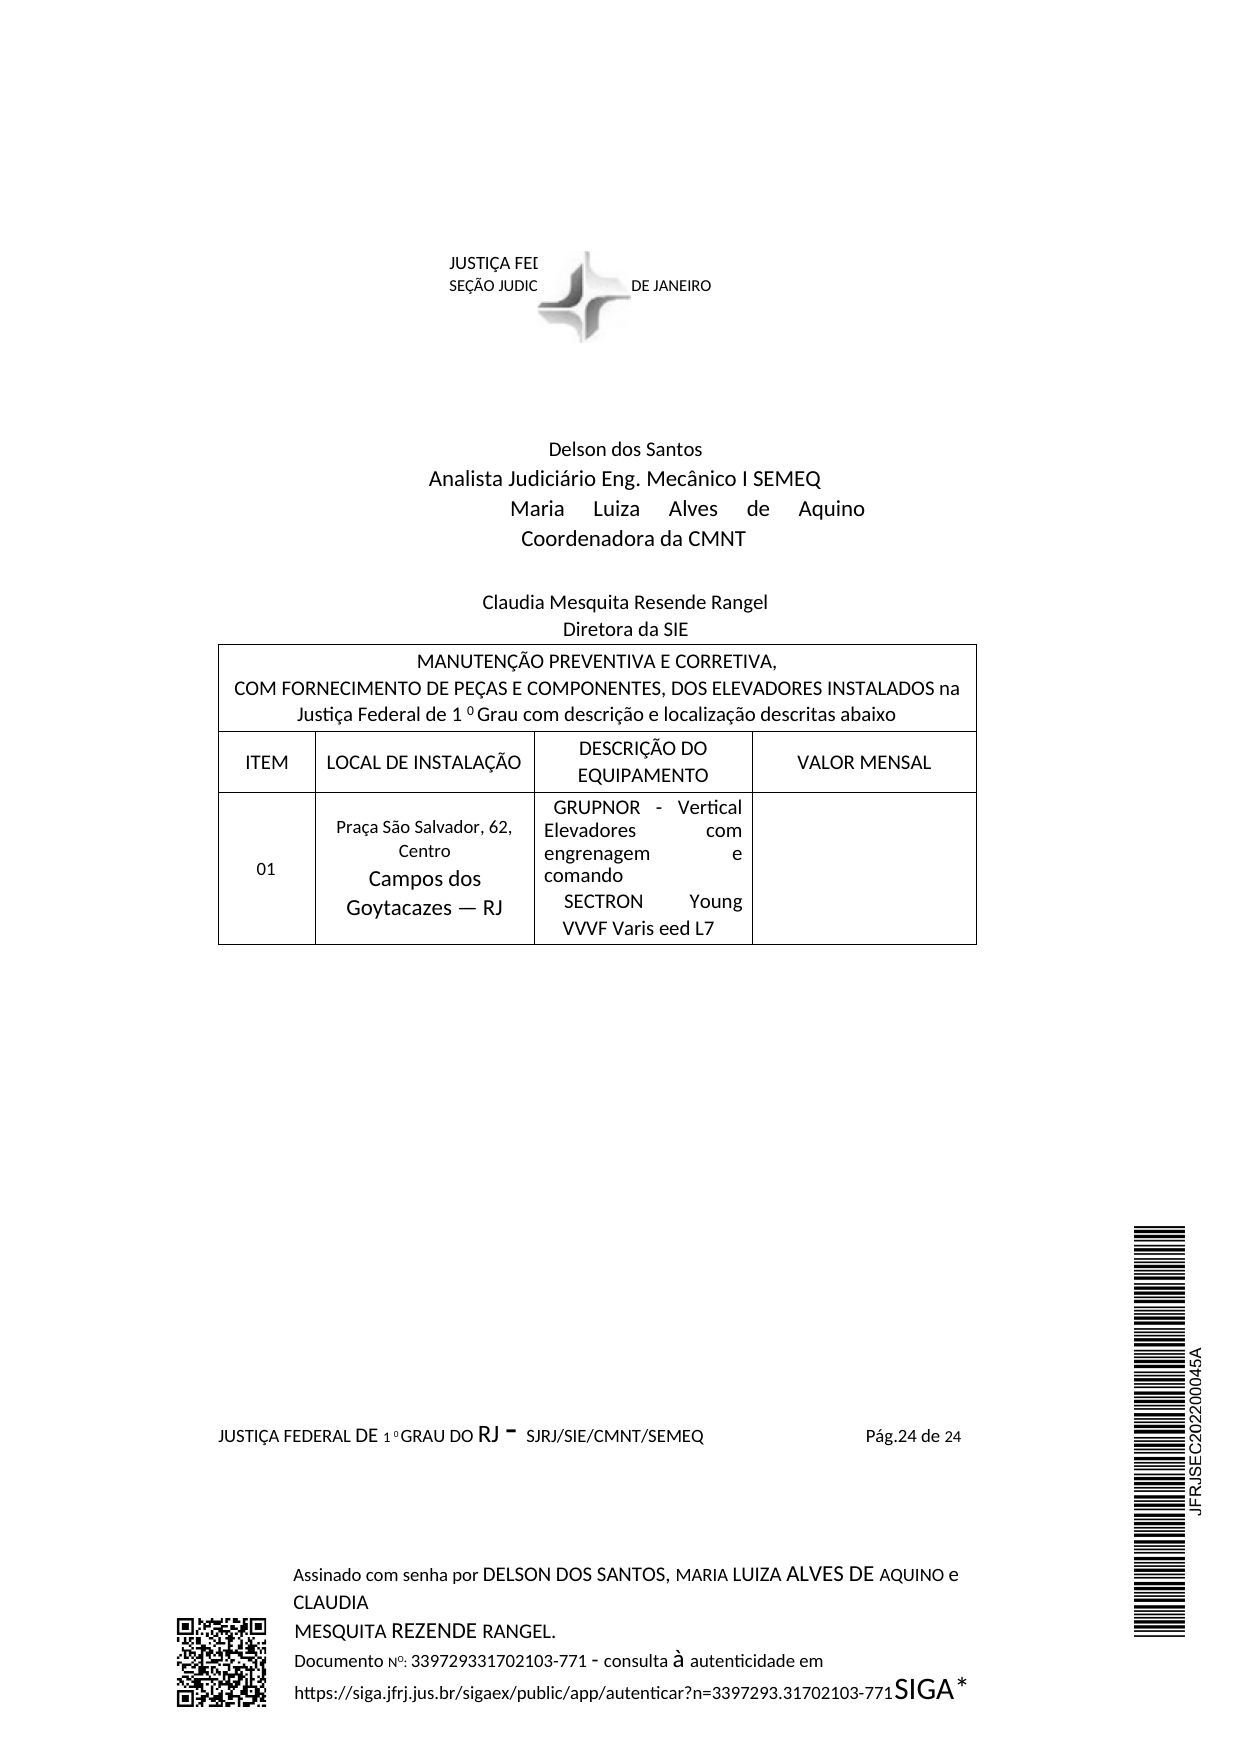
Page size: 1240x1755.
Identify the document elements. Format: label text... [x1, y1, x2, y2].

table_cell ITEM [219, 732, 315, 792]
text Analista Judiciário Eng. Mecânico I SEMEQ [218, 464, 1032, 492]
table_cell VALOR MENSAL [753, 732, 976, 792]
table_cell Praça São Salvador, 62, Centro Campos dos Goytacazes — RJ [316, 793, 534, 944]
table_cell DESCRIÇÃO DO EQUIPAMENTO [535, 732, 752, 792]
table_header MANUTENÇÃO PREVENTIVA E CORRETIVA, COM FORNECIMENTO DE PEÇAS E COMPONENTES, DOS ELEVADORES INSTALADOS na Justiça Federal de 1 0 Grau com descrição e localização descritas abaixo [219, 645, 976, 731]
table_cell LOCAL DE INSTALAÇÃO [316, 732, 534, 792]
table_cell GRUPNOR - Vertical Elevadores com engrenagem e comando SECTRON Young VVVF Varis eed L7 [535, 793, 752, 944]
table_cell [753, 793, 976, 944]
text Claudia Mesquita Resende Rangel [218, 589, 1032, 614]
text Diretora da SIE [218, 616, 1033, 642]
text Maria Luiza Alves de Aquino Coordenadora da CMNT [510, 494, 866, 552]
text Delson dos Santos [218, 437, 1032, 462]
table_cell 01 [219, 793, 315, 944]
